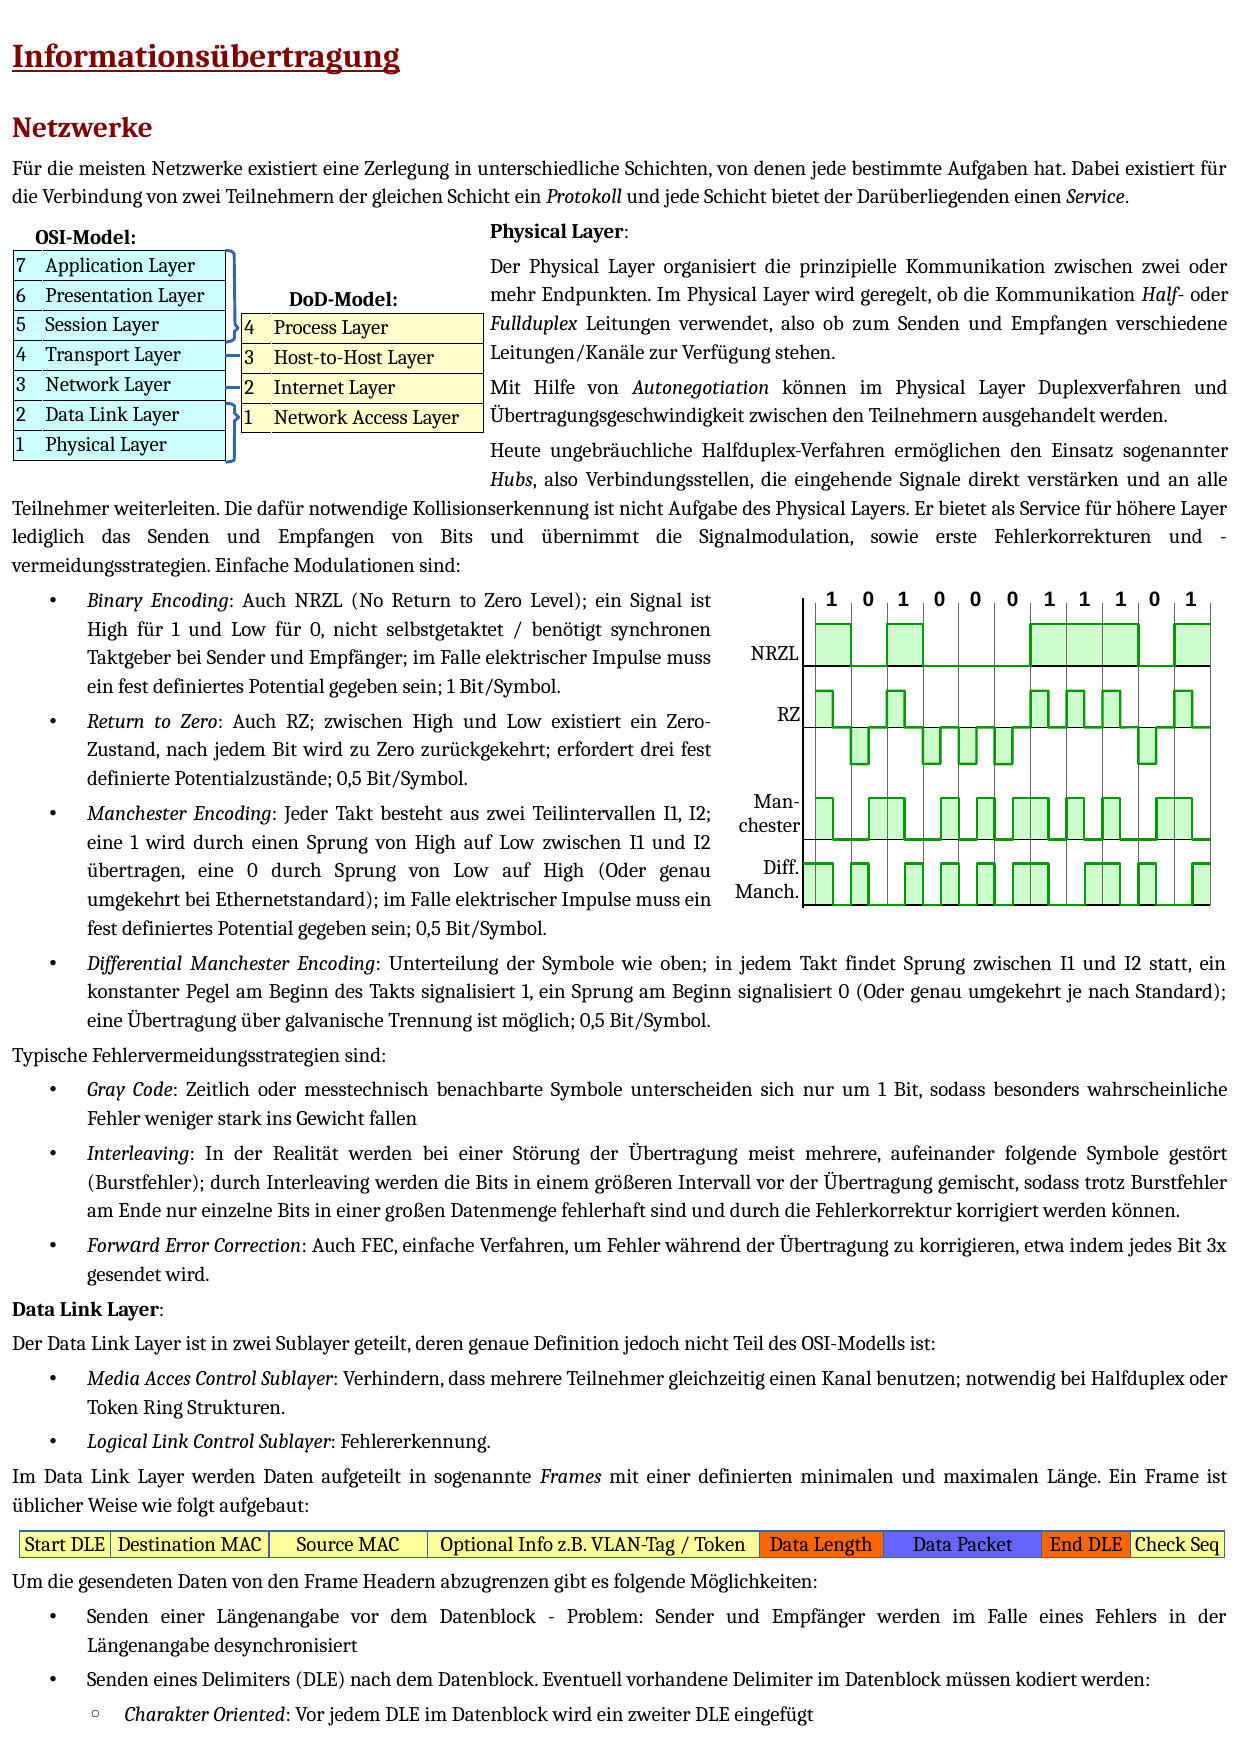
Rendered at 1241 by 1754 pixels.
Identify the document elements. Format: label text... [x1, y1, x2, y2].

text Um die gesendeten Daten von den Frame Headern abzugrenzen gibt es folgende Möglichkeiten: [12, 1528, 1228, 1594]
text [226, 405, 235, 460]
list Interleaving: In der Realität werden bei einer Störung der Übertragung meist mehrere, aufeinander folgende Symbole gestört (Burstfehler); durch Interleaving werden die Bits in einem größeren Intervall vor der Übertragung gemischt, sodass trotz Burstfehler am Ende nur einzelne Bits in einer großen Datenmenge fehlerhaft sind und durch die Fehlerkorrektur korrigiert werden können. [49, 1142, 1228, 1223]
table_header Application Layer [43, 251, 225, 280]
table_cell Internet Layer [272, 374, 483, 402]
list Forwаrd Error Correction: Auch FEC, einfache Verfahren, um Fehler während der Übertragung zu korrigieren, etwa indem jedes Bit 3x gesendet wird. [49, 1234, 1228, 1286]
text Der Data Link Layer ist in zwei Sublayer geteilt, deren genaue Definition jedoch nicht Teil des OSI-Modells ist: [12, 1332, 1228, 1356]
text Heute ungebräuchliche Halfduplex-Verfahren ermöglichen den Einsatz sogenannter Hubs, also Verbindungsstellen, die eingehende Signale direkt verstärken und an alle Teilnehmer weiterleiten. Die dafür notwendige Kollisionserkennung ist nicht Aufgabe des Physical Layers. Er bietet als Service für höhere Layer lediglich das Senden und Empfangen von Bits und übernimmt die Signalmodulation, sowie erste Fehlerkorrekturen und -vermeidungsstrategien. Einfache Modulationen sind: [12, 439, 1228, 578]
subtitle Netzwerke [12, 111, 1228, 144]
list Manchester Encoding: Jeder Takt besteht aus zwei Teilintervallen I1, I2; eine 1 wird durch einen Sprung von High auf Low zwischen I1 und I2 übertragen, eine 0 durch Sprung von Low auf High (Oder genau umgekehrt bei Ethernetstandard); im Falle elektrischer Impulse muss ein fest definiertes Potential gegeben sein; 0,5 Bit/Symbol. [49, 802, 1228, 941]
table_cell Network Layer [43, 371, 225, 400]
text [226, 357, 241, 388]
table_cell 2 [242, 374, 271, 402]
table_cell Data Link Layer [43, 401, 225, 430]
list Senden einer Längenangabe vor dem Datenblock - Problem: Sender und Empfänger werden im Falle eines Fehlers in der Längenangabe desynchronisiert [49, 1604, 1228, 1657]
table_cell Physical Layer [43, 431, 225, 459]
table_cell 1 [242, 404, 271, 432]
table_header 4 [242, 314, 271, 343]
table_header 7 [14, 251, 42, 280]
list Return to Zero: Auch RZ; zwischen High und Low existiert ein Zero-Zustand, nach jedem Bit wird zu Zero zurückgekehrt; erfordert drei fest definierte Potentialzustände; 0,5 Bit/Symbol. [49, 709, 718, 791]
list Gray Code: Zeitlich oder messtechnisch benachbarte Symbole unterscheiden sich nur um 1 Bit, sodass besonders wahrscheinliche Fehler weniger stark ins Gewicht fallen [49, 1078, 1228, 1131]
text [13, 418, 484, 489]
text Im Data Link Layer werden Daten aufgeteilt in sogenannte Frames mit einer definierten minimalen und maximalen Länge. Ein Frame ist üblicher Weise wie folgt aufgebaut: [14, 1524, 1232, 1565]
text Der Physical Layer organisiert die prinzipielle Kommunikation zwischen zwei oder mehr Endpunkten. Im Physical Layer wird geregelt, ob die Kommunikation Half- oder Fullduplex Leitungen verwendet, also ob zum Senden und Empfangen verschiedene Leitungen/Kanäle zur Verfügung stehen. [484, 254, 1228, 364]
table_cell Session Layer [43, 311, 225, 340]
table_cell 2 [14, 401, 42, 430]
text Physical Layer: [12, 220, 1228, 356]
text Mit Hilfe von Autonegotiation können im Physical Layer Duplexverfahren und Übertragungsgeschwindigkeit zwischen den Teilnehmern ausgehandelt werden. [484, 375, 1228, 428]
subtitle Informationsübertragung [12, 38, 1228, 76]
list Media Acces Control Sublayer: Verhindern, dass mehrere Teilnehmer gleichzeitig einen Kanal benutzen; notwendig bei Halfduplex oder Token Ring Strukturen. [49, 1367, 1228, 1419]
list Binary Encoding: Auch NRZL (No Return to Zero Level); ein Signal ist High für 1 und Low für 0, nicht selbstgetaktet / benötigt synchronen Taktgeber bei Sender und Empfänger; im Falle elektrischer Impulse muss ein fest definiertes Potential gegeben sein; 1 Bit/Symbol. [49, 586, 1228, 914]
text Im Data Link Layer werden Daten aufgeteilt in sogenannte Frames mit einer definierten minimalen und maximalen Länge. Ein Frame ist üblicher Weise wie folgt aufgebaut: [12, 1465, 1228, 1517]
text [226, 389, 241, 416]
text Typische Fehlervermeidungsstrategien sind: [12, 1043, 1228, 1067]
table_cell 4 [14, 341, 42, 370]
table_cell 3 [14, 371, 42, 400]
text Data Link Layer: [12, 1297, 1228, 1321]
table_cell Network Access Layer [272, 404, 483, 432]
table_cell Presentation Layer [43, 281, 225, 310]
text Für die meisten Netzwerke existiert eine Zerlegung in unterschiedliche Schichten, von denen jede bestimmte Aufgaben hat. Dabei existiert für die Verbindung von zwei Teilnehmern der gleichen Schicht ein Protokoll und jede Schicht bietet der Darüberliegenden einen Service. [12, 156, 1228, 209]
table_cell 3 [242, 344, 271, 372]
table_cell 6 [14, 281, 42, 310]
list Senden eines Delimiters (DLE) nach dem Datenblock. Eventuell vorhandene Delimiter im Datenblock müssen kodiert werden: [49, 1668, 1228, 1692]
list Charakter Oriented: Vor jedem DLE im Datenblock wird ein zweiter DLE eingefügt [87, 1703, 1228, 1727]
table_header Process Layer [272, 314, 483, 343]
table_cell Transport Layer [43, 341, 225, 370]
table_cell Host-to-Host Layer [272, 344, 483, 372]
table_cell 5 [14, 311, 42, 340]
table_cell 1 [14, 431, 42, 459]
list Logical Link Control Sublayer: Fehlererkennung. [49, 1430, 1228, 1454]
list Differential Manchester Encoding: Unterteilung der Symbole wie oben; in jedem Takt findet Sprung zwischen I1 und I2 statt, ein konstanter Pegel am Beginn des Takts signalisiert 1, ein Sprung am Beginn signalisiert 0 (Oder genau umgekehrt je nach Standard); eine Übertragung über galvanische Trennung ist möglich; 0,5 Bit/Symbol. [49, 951, 1228, 1033]
